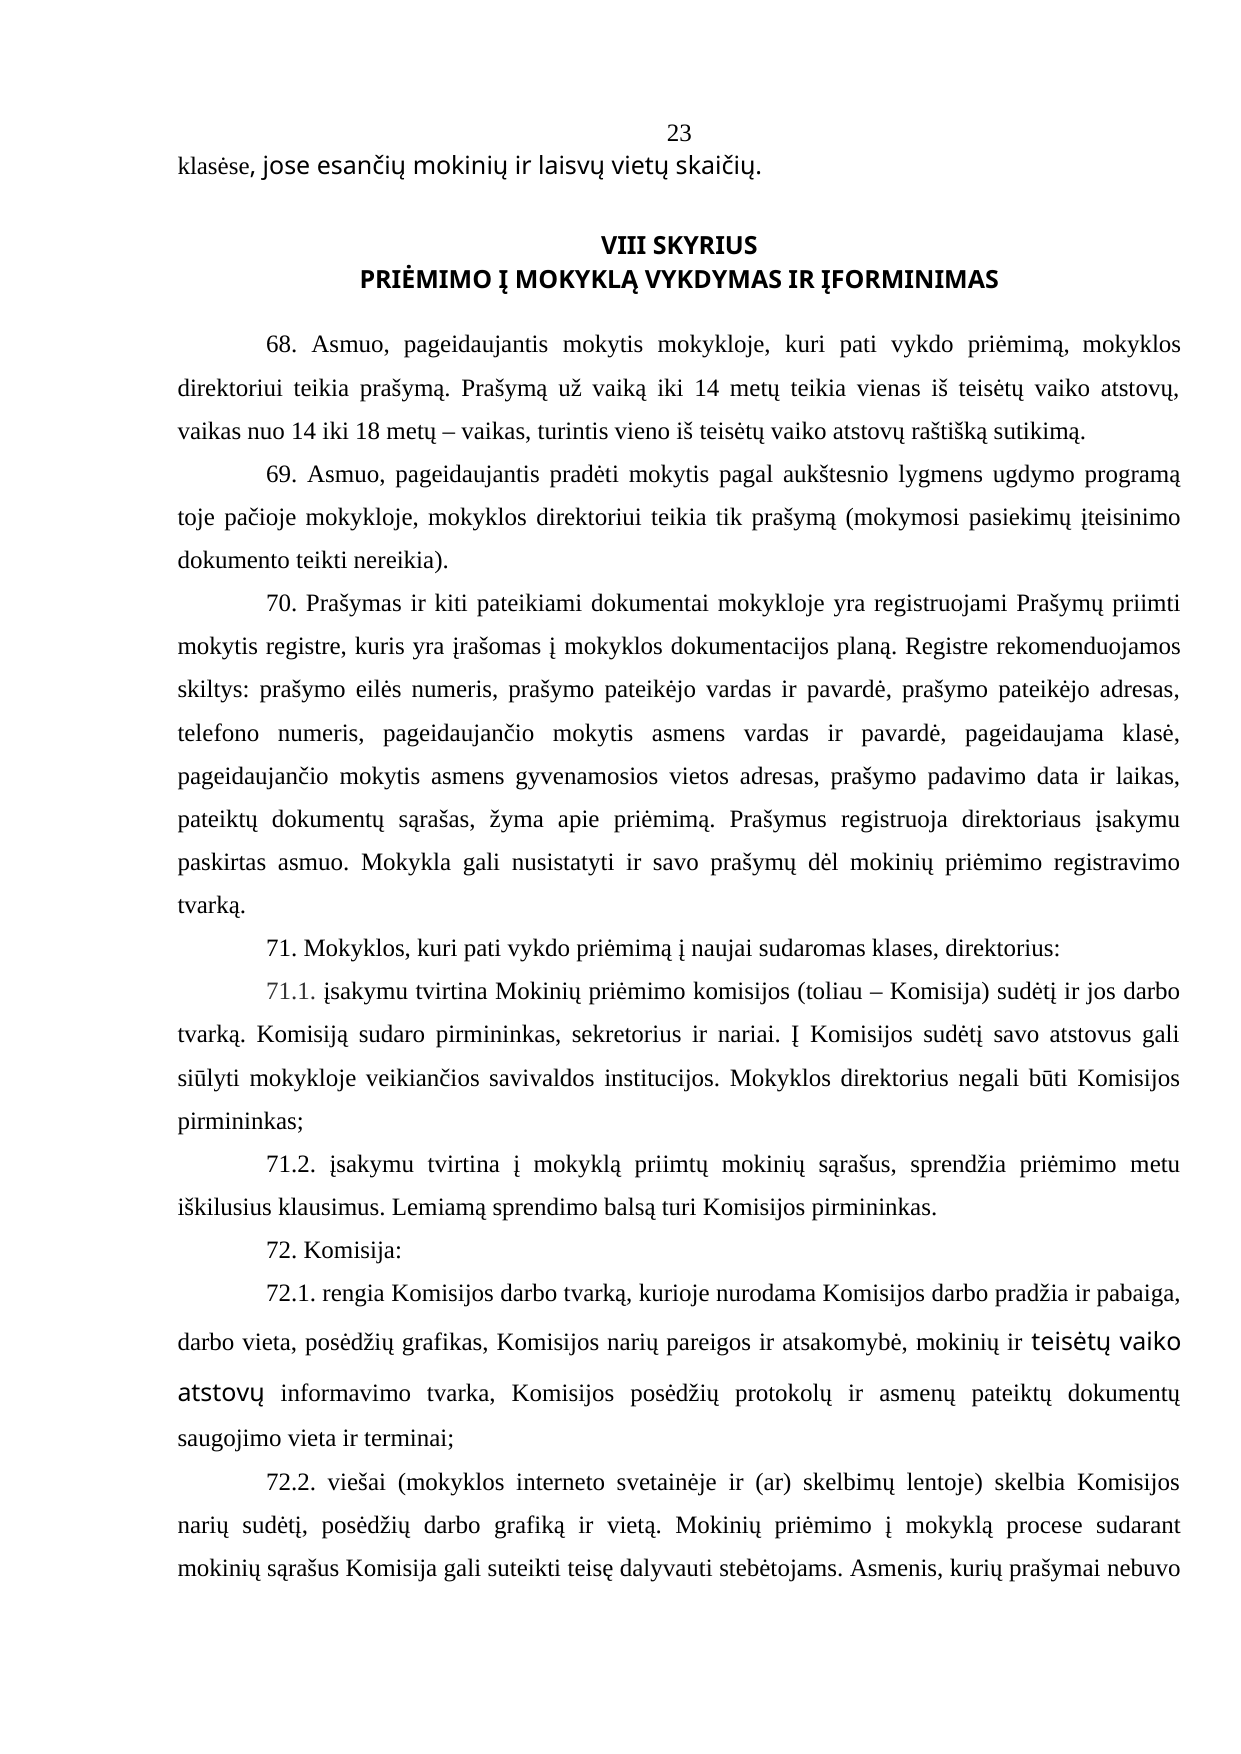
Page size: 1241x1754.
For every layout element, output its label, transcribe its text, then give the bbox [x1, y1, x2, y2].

text 69. Asmuo, pageidaujantis pradėti mokytis pagal aukštesnio lygmens ugdymo programą toje pačioje mokykloje, mokyklos direktoriui teikia tik prašymą (mokymosi pasiekimų įteisinimo dokumento teikti nereikia). [177, 459, 1181, 574]
text 71. Mokyklos, kuri pati vykdo priėmimą į naujai sudaromas klases, direktorius: [177, 933, 1181, 962]
text 68. Asmuo, pageidaujantis mokytis mokykloje, kuri pati vykdo priėmimą, mokyklos direktoriui teikia prašymą. Prašymą už vaiką iki 14 metų teikia vienas iš teisėtų vaiko atstovų, vaikas nuo 14 iki 18 metų – vaikas, turintis vieno iš teisėtų vaiko atstovų raštišką sutikimą. [177, 329, 1181, 444]
text 72.2. viešai (mokyklos interneto svetainėje ir (ar) skelbimų lentoje) skelbia Komisijos narių sudėtį, posėdžių darbo grafiką ir vietą. Mokinių priėmimo į mokyklą procese sudarant mokinių sąrašus Komisija gali suteikti teisę dalyvauti stebėtojams. Asmenis, kurių prašymai nebuvo [177, 1467, 1181, 1582]
text PRIĖMIMO Į MOKYKLĄ VYKDYMAS IR ĮFORMINIMAS [177, 261, 1181, 296]
text 72. Komisija: [177, 1235, 1181, 1264]
text 70. Prašymas ir kiti pateikiami dokumentai mokykloje yra registruojami Prašymų priimti mokytis registre, kuris yra įrašomas į mokyklos dokumentacijos planą. Registre rekomenduojamos skiltys: prašymo eilės numeris, prašymo pateikėjo vardas ir pavardė, prašymo pateikėjo adresas, telefono numeris, pageidaujančio mokytis asmens vardas ir pavardė, pageidaujama klasė, pageidaujančio mokytis asmens gyvenamosios vietos adresas, prašymo padavimo data ir laikas, pateiktų dokumentų sąrašas, žyma apie priėmimą. Prašymus registruoja direktoriaus įsakymu paskirtas asmuo. Mokykla gali nusistatyti ir savo prašymų dėl mokinių priėmimo registravimo tvarką. [177, 588, 1181, 919]
text 71.2. įsakymu tvirtina į mokyklą priimtų mokinių sąrašus, sprendžia priėmimo metu iškilusius klausimus. Lemiamą sprendimo balsą turi Komisijos pirmininkas. [177, 1149, 1181, 1221]
text 72.1. rengia Komisijos darbo tvarką, kurioje nurodama Komisijos darbo pradžia ir pabaiga, darbo vieta, posėdžių grafikas, Komisijos narių pareigos ir atsakomybė, mokinių ir teisėtų vaiko atstovų informavimo tvarka, Komisijos posėdžių protokolų ir asmenų pateiktų dokumentų saugojimo vieta ir terminai; [177, 1278, 1181, 1452]
text 71.1. įsakymu tvirtina Mokinių priėmimo komisijos (toliau – Komisija) sudėtį ir jos darbo tvarką. Komisiją sudaro pirmininkas, sekretorius ir nariai. Į Komisijos sudėtį savo atstovus gali siūlyti mokykloje veikiančios savivaldos institucijos. Mokyklos direktorius negali būti Komisijos pirmininkas; [177, 976, 1181, 1134]
text klasėse, jose esančių mokinių ir laisvų vietų skaičių. [177, 148, 1181, 182]
text VIII SKYRIUS [177, 227, 1181, 261]
